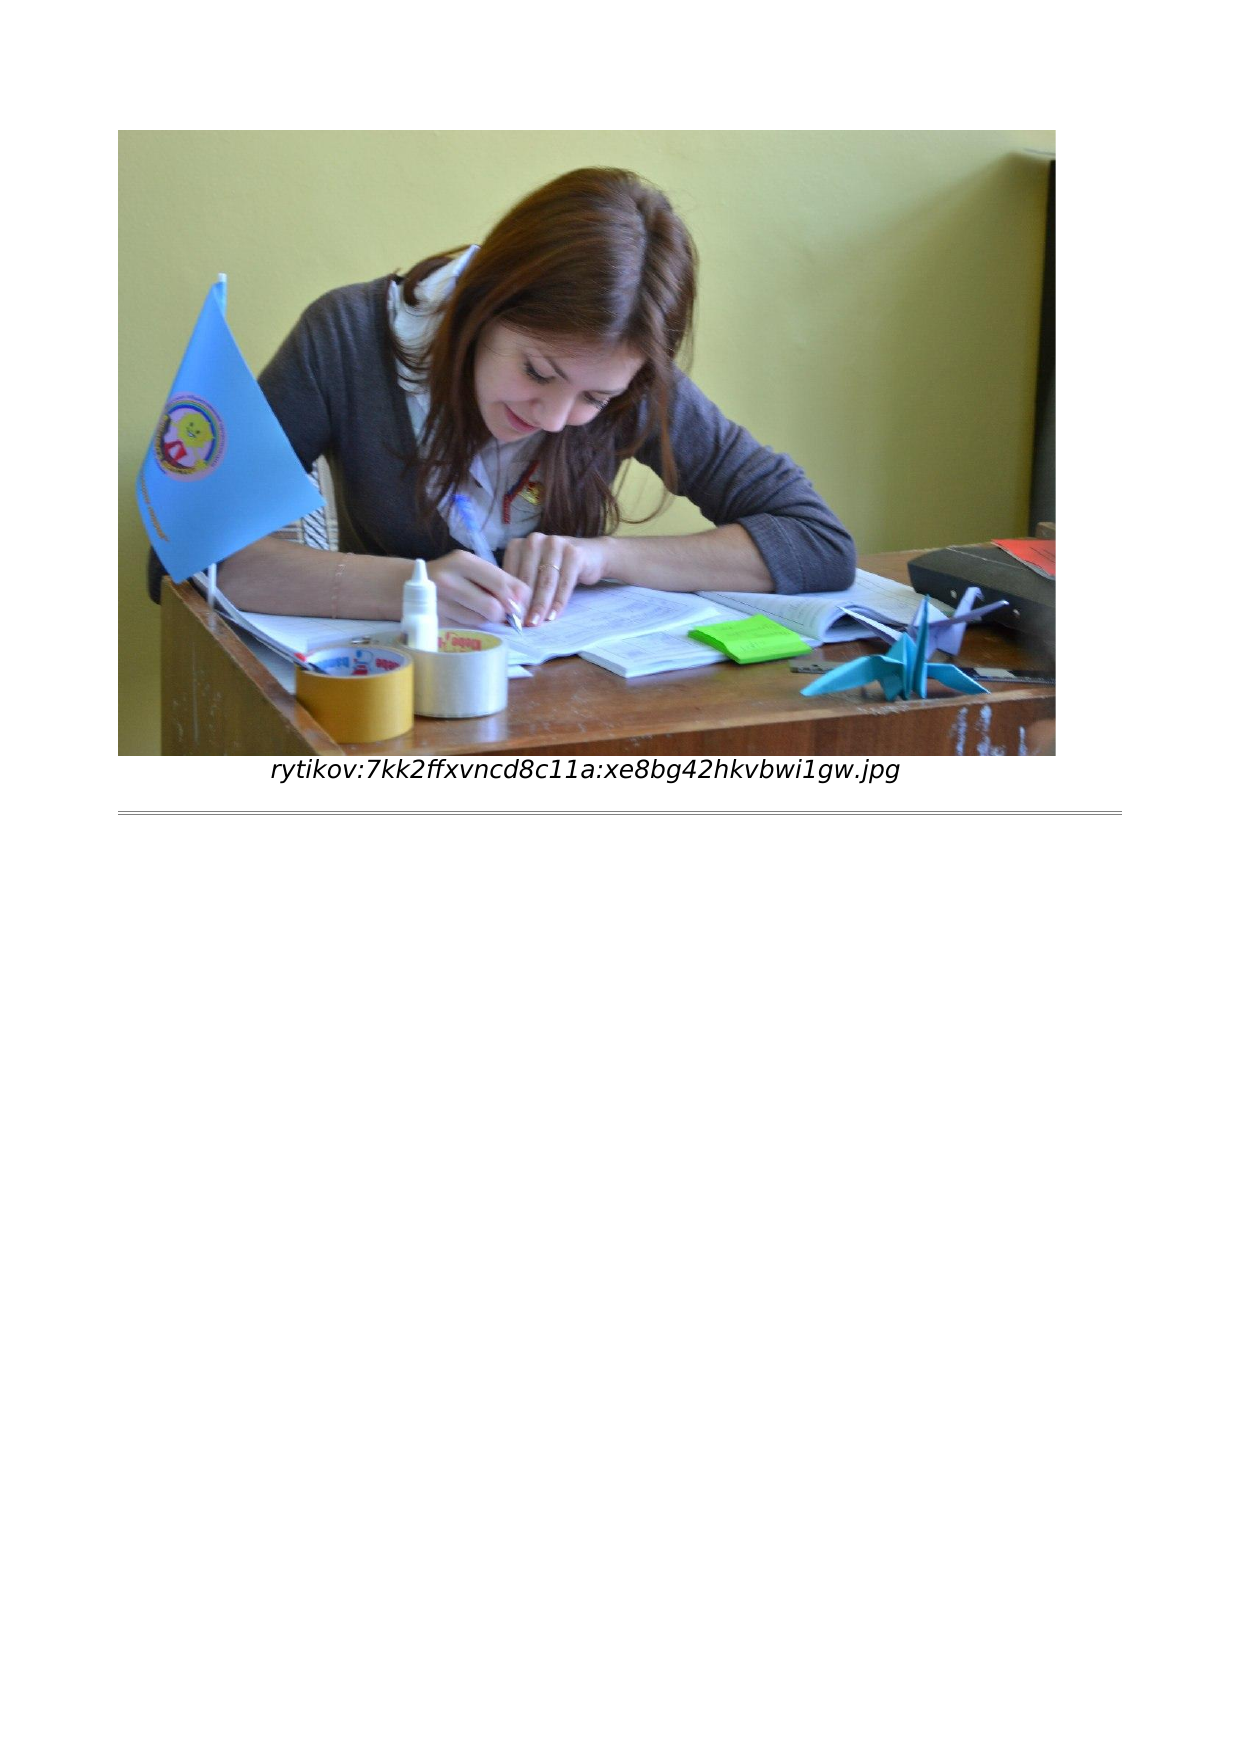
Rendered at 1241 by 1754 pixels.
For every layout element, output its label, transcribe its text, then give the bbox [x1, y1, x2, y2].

text rytikov:7kk2ffxvncd8c11a:xe8bg42hkvbwi1gw.jpg [118, 756, 1056, 784]
picture [118, 130, 1056, 756]
